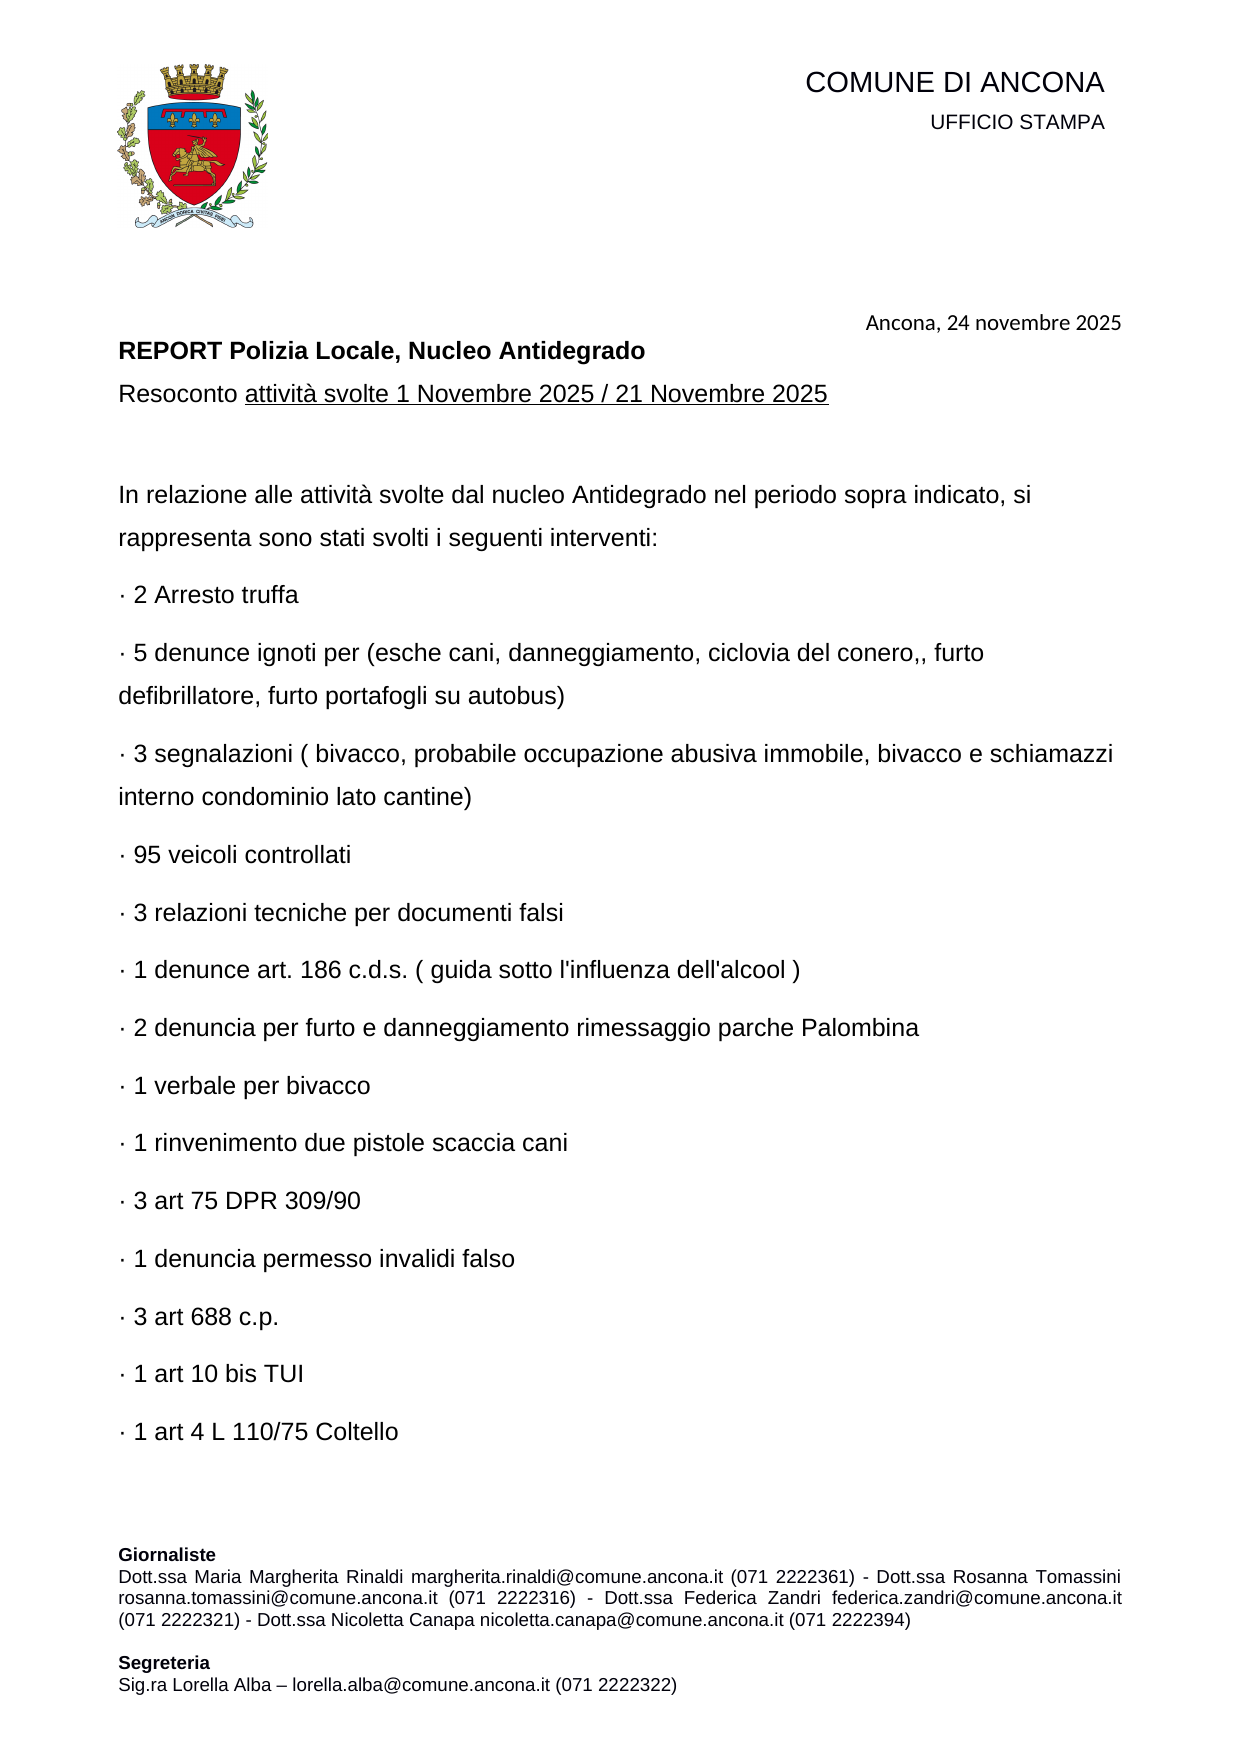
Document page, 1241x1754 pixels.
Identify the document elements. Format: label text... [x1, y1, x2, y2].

text · 5 denunce ignoti per (esche cani, danneggiamento, ciclovia del conero,, furto defibrillatore, furto portafogli su autobus) [118, 638, 1122, 710]
text · 3 art 688 c.p. [118, 1302, 1122, 1330]
text · 1 art 10 bis TUI [118, 1359, 1122, 1388]
text · 95 veicoli controllati [118, 840, 1122, 869]
text · 1 verbale per bivacco [118, 1071, 1122, 1099]
text · 3 segnalazioni ( bivacco, probabile occupazione abusiva immobile, bivacco e schiamazzi interno condominio lato cantine) [118, 739, 1122, 811]
text REPORT Polizia Locale, Nucleo Antidegrado [118, 336, 1122, 364]
text · 1 denuncia permesso invalidi falso [118, 1244, 1122, 1273]
text · 3 relazioni tecniche per documenti falsi [118, 898, 1122, 926]
text · 2 Arresto truffa [118, 581, 1122, 609]
picture [117, 64, 268, 228]
text In relazione alle attività svolte dal nucleo Antidegrado nel periodo sopra indicato, si rappresenta sono stati svolti i seguenti interventi: [118, 480, 1122, 552]
text Ancona, 24 novembre 2025 [118, 308, 1122, 336]
text · 1 art 4 L 110/75 Coltello [118, 1417, 1122, 1446]
text Resoconto attività svolte 1 Novembre 2025 / 21 Novembre 2025 [118, 379, 1122, 408]
text · 1 rinvenimento due pistole scaccia cani [118, 1128, 1122, 1157]
text · 2 denuncia per furto e danneggiamento rimessaggio parche Palombina [118, 1013, 1122, 1042]
text · 3 art 75 DPR 309/90 [118, 1186, 1122, 1215]
text · 1 denunce art. 186 c.d.s. ( guida sotto l'influenza dell'alcool ) [118, 955, 1122, 984]
